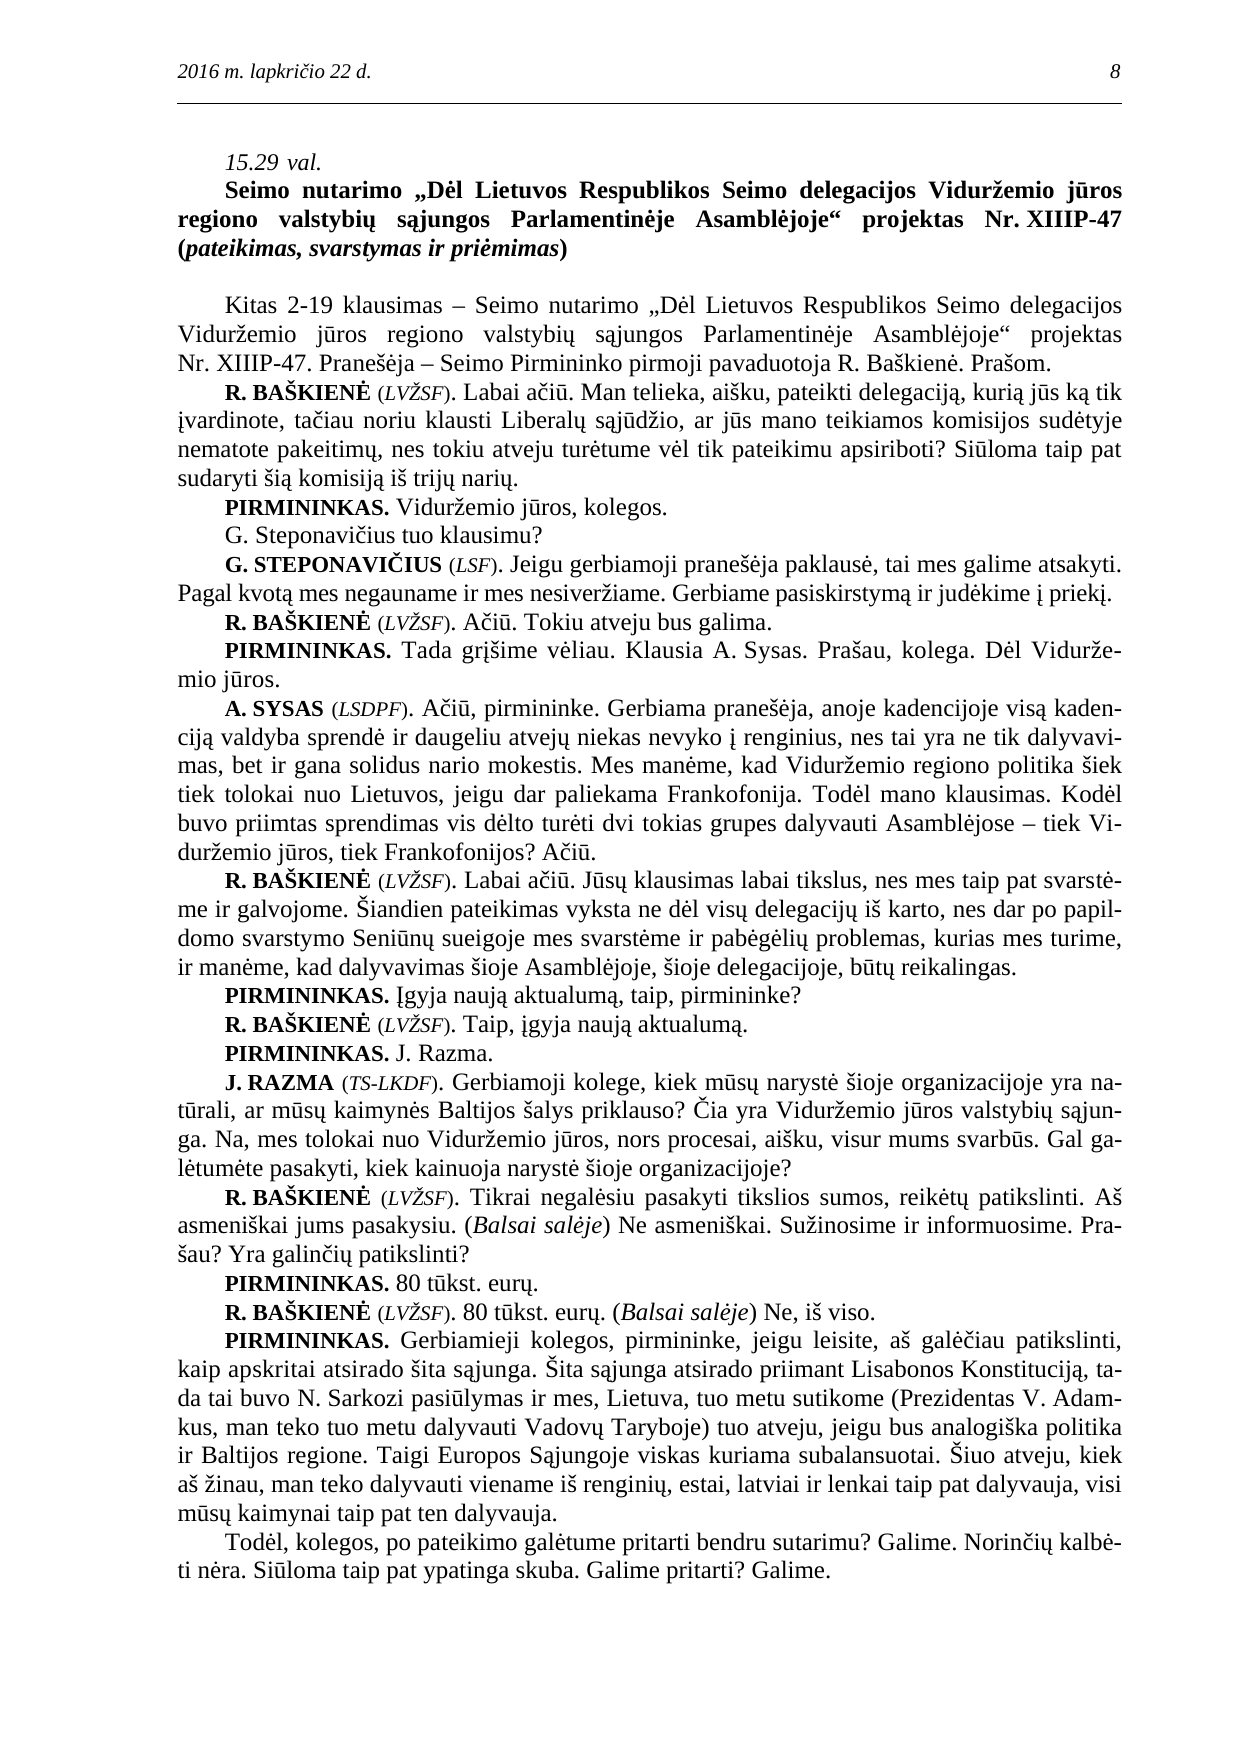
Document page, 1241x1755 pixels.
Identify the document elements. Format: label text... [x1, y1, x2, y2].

text Ki­tas 2-19 klau­si­mas – Sei­mo nu­ta­ri­mo „Dėl Lie­tu­vos Res­pub­li­kos Sei­mo de­le­ga­ci­jos Vi­dur­že­mio jū­ros re­gio­no vals­ty­bių są­jun­gos Par­la­men­ti­nė­je Asam­blė­jo­je“ pro­jek­tas Nr. XIIIP-47. Pra­ne­šė­ja – Sei­mo Pir­mi­nin­ko pir­mo­ji pa­va­duo­to­ja R. Baš­kie­nė. Pra­šom. [177, 290, 1122, 377]
text PIRMININKAS. Vi­dur­že­mio jū­ros, ko­le­gos. [177, 492, 1122, 520]
text To­dėl, ko­le­gos, po pa­tei­ki­mo ga­lė­tu­me pri­tar­ti ben­dru su­ta­ri­mu? Ga­li­me. No­rin­čių kal­bė­ti nė­ra. Siū­lo­ma taip pat ypa­tin­ga sku­ba. Ga­li­me pri­tar­ti? Ga­li­me. [177, 1527, 1122, 1584]
text G. Ste­po­na­vi­čius tuo klau­si­mu? [177, 520, 1122, 549]
text R. BAŠKIENĖ (LVŽSF). La­bai ačiū. Jū­sų klau­si­mas la­bai tiks­lus, nes mes taip pat svars­tė­me ir gal­vo­jo­me. Šian­dien pa­tei­ki­mas vyks­ta ne dėl vi­sų de­le­ga­ci­jų iš kar­to, nes dar po pa­pil­do­mo svars­ty­mo Se­niū­nų su­ei­go­je mes svars­tė­me ir pa­bė­gė­lių pro­ble­mas, ku­rias mes tu­ri­me, ir ma­nė­me, kad da­ly­va­vi­mas šio­je Asam­blė­jo­je, šio­je de­le­ga­ci­jo­je, bū­tų rei­ka­lin­gas. [177, 865, 1122, 980]
text J. RAZMA (TS-LKDF). Ger­bia­mo­ji ko­le­ge, kiek mū­sų na­rys­tė šio­je or­ga­ni­za­ci­jo­je yra na­tū­ra­li, ar mū­sų kai­my­nės Bal­ti­jos ša­lys pri­klau­so? Čia yra Vi­dur­že­mio jū­ros vals­ty­bių są­jun­ga. Na, mes to­lo­kai nuo Vi­dur­že­mio jū­ros, nors pro­ce­sai, aiš­ku, vi­sur mums svar­būs. Gal ga­lė­tu­mė­te pa­sa­ky­ti, kiek kai­nuo­ja na­rys­tė šio­je or­ga­ni­za­ci­jo­je? [177, 1067, 1122, 1182]
text PIRMININKAS. Ta­da grį­ši­me vė­liau. Klau­sia A. Sy­sas. Pra­šau, ko­le­ga. Dėl Vi­dur­že­mio jū­ros. [177, 635, 1122, 693]
text R. BAŠKIENĖ (LVŽSF). 80 tūkst. eu­rų. (Bal­sai sa­lė­je) Ne, iš vi­so. [177, 1297, 1122, 1325]
text Sei­mo nu­ta­ri­mo „Dėl Lie­tu­vos Res­pub­li­kos Sei­mo de­le­ga­ci­jos Vi­dur­že­mio jū­ros regio­no vals­ty­bių są­jun­gos Par­la­men­ti­nė­je Asam­blė­jo­je“ pro­jek­tas Nr. XIIIP-47 (pateiki­mas, svars­ty­mas ir pri­ėmi­mas) [177, 175, 1122, 262]
text R. BAŠKIENĖ (LVŽSF). La­bai ačiū. Man te­lie­ka, aiš­ku, pa­teik­ti de­le­ga­ci­ją, ku­rią jūs ką tik įvar­di­no­te, ta­čiau no­riu klaus­ti Li­be­ra­lų są­jū­džio, ar jūs ma­no tei­kia­mos ko­mi­si­jos su­dė­ty­je ne­ma­to­te pa­kei­ti­mų, nes to­kiu at­ve­ju tu­rė­tu­me vėl tik pa­tei­ki­mu ap­si­ri­bo­ti? Siū­lo­ma taip pat su­da­ry­ti šią ko­mi­si­ją iš tri­jų na­rių. [177, 377, 1122, 492]
text PIRMININKAS. 80 tūkst. eu­rų. [177, 1268, 1122, 1297]
text PIRMININKAS. J. Raz­ma. [177, 1038, 1122, 1067]
text PIRMININKAS. Įgy­ja nau­ją ak­tu­a­lu­mą, taip, pir­mi­nin­ke? [177, 980, 1122, 1009]
text R. BAŠKIENĖ (LVŽSF). Taip, įgy­ja nau­ją ak­tu­a­lu­mą. [177, 1009, 1122, 1038]
text A. SYSAS (LSDPF). Ačiū, pir­mi­nin­ke. Ger­bia­ma pra­ne­šė­ja, ano­je ka­den­ci­jo­je vi­są ka­den­ci­ją val­dy­ba spren­dė ir dau­ge­liu at­ve­jų nie­kas ne­vy­ko į ren­gi­nius, nes tai yra ne tik da­ly­va­vi­mas, bet ir ga­na so­li­dus na­rio mo­kes­tis. Mes ma­nė­me, kad Vi­dur­že­mio re­gio­no po­li­ti­ka šiek tiek to­lo­kai nuo Lie­tu­vos, jei­gu dar pa­lie­ka­ma Fran­ko­fo­ni­ja. To­dėl ma­no klau­si­mas. Ko­dėl bu­vo pri­im­tas spren­di­mas vis dėl­to tu­rė­ti dvi to­kias gru­pes da­ly­vau­ti Asam­blė­jo­se – tiek Vi­dur­že­mio jū­ros, tiek Fran­ko­fo­ni­jos? Ačiū. [177, 693, 1122, 865]
text PIRMININKAS. Ger­bia­mie­ji ko­le­gos, pir­mi­nin­ke, jei­gu lei­si­te, aš ga­lė­čiau pa­tiks­lin­ti, kaip ap­skri­tai at­si­ra­do ši­ta są­jun­ga. Ši­ta są­jun­ga at­si­ra­do pri­imant Li­sa­bo­nos Kon­sti­tu­ci­ją, ta­da tai bu­vo N. Sar­ko­zi pa­siū­ly­mas ir mes, Lie­tu­va, tuo me­tu su­ti­ko­me (Pre­zi­den­tas V. Adam­kus, man te­ko tuo me­tu da­ly­vau­ti Va­do­vų Ta­ry­bo­je) tuo at­ve­ju, jei­gu bus ana­lo­giš­ka po­li­ti­ka ir Bal­ti­jos re­gio­ne. Tai­gi Eu­ro­pos Są­jun­go­je vis­kas ku­ria­ma su­ba­lan­suo­tai. Šiuo at­ve­ju, kiek aš ži­nau, man te­ko da­ly­vau­ti vie­na­me iš ren­gi­nių, es­tai, lat­viai ir len­kai taip pat da­ly­vau­ja, vi­si mū­sų kai­my­nai taip pat ten da­ly­vau­ja. [177, 1325, 1122, 1527]
text G. STEPONAVIČIUS (LSF). Jei­gu ger­bia­mo­ji pra­ne­šė­ja pa­klau­sė, tai mes ga­li­me at­sa­ky­ti. Pa­gal kvo­tą mes ne­gau­na­me ir mes ne­si­ver­žia­me. Ger­bia­me pa­si­skirs­ty­mą ir ju­dė­ki­me į prie­kį. [177, 549, 1122, 607]
text 15.29 val. [224, 148, 1122, 175]
text R. BAŠKIENĖ (LVŽSF). Ačiū. To­kiu at­ve­ju bus ga­li­ma. [177, 607, 1122, 635]
text R. BAŠKIENĖ (LVŽSF). Tik­rai ne­ga­lė­siu pa­sa­ky­ti tiks­lios su­mos, rei­kė­tų pa­tiks­lin­ti. Aš as­me­niš­kai jums pa­sa­ky­siu. (Bal­sai sa­lė­je) Ne as­me­niš­kai. Su­ži­no­si­me ir in­for­muo­si­me. Pra­šau? Yra ga­lin­čių pa­tiks­lin­ti? [177, 1182, 1122, 1268]
